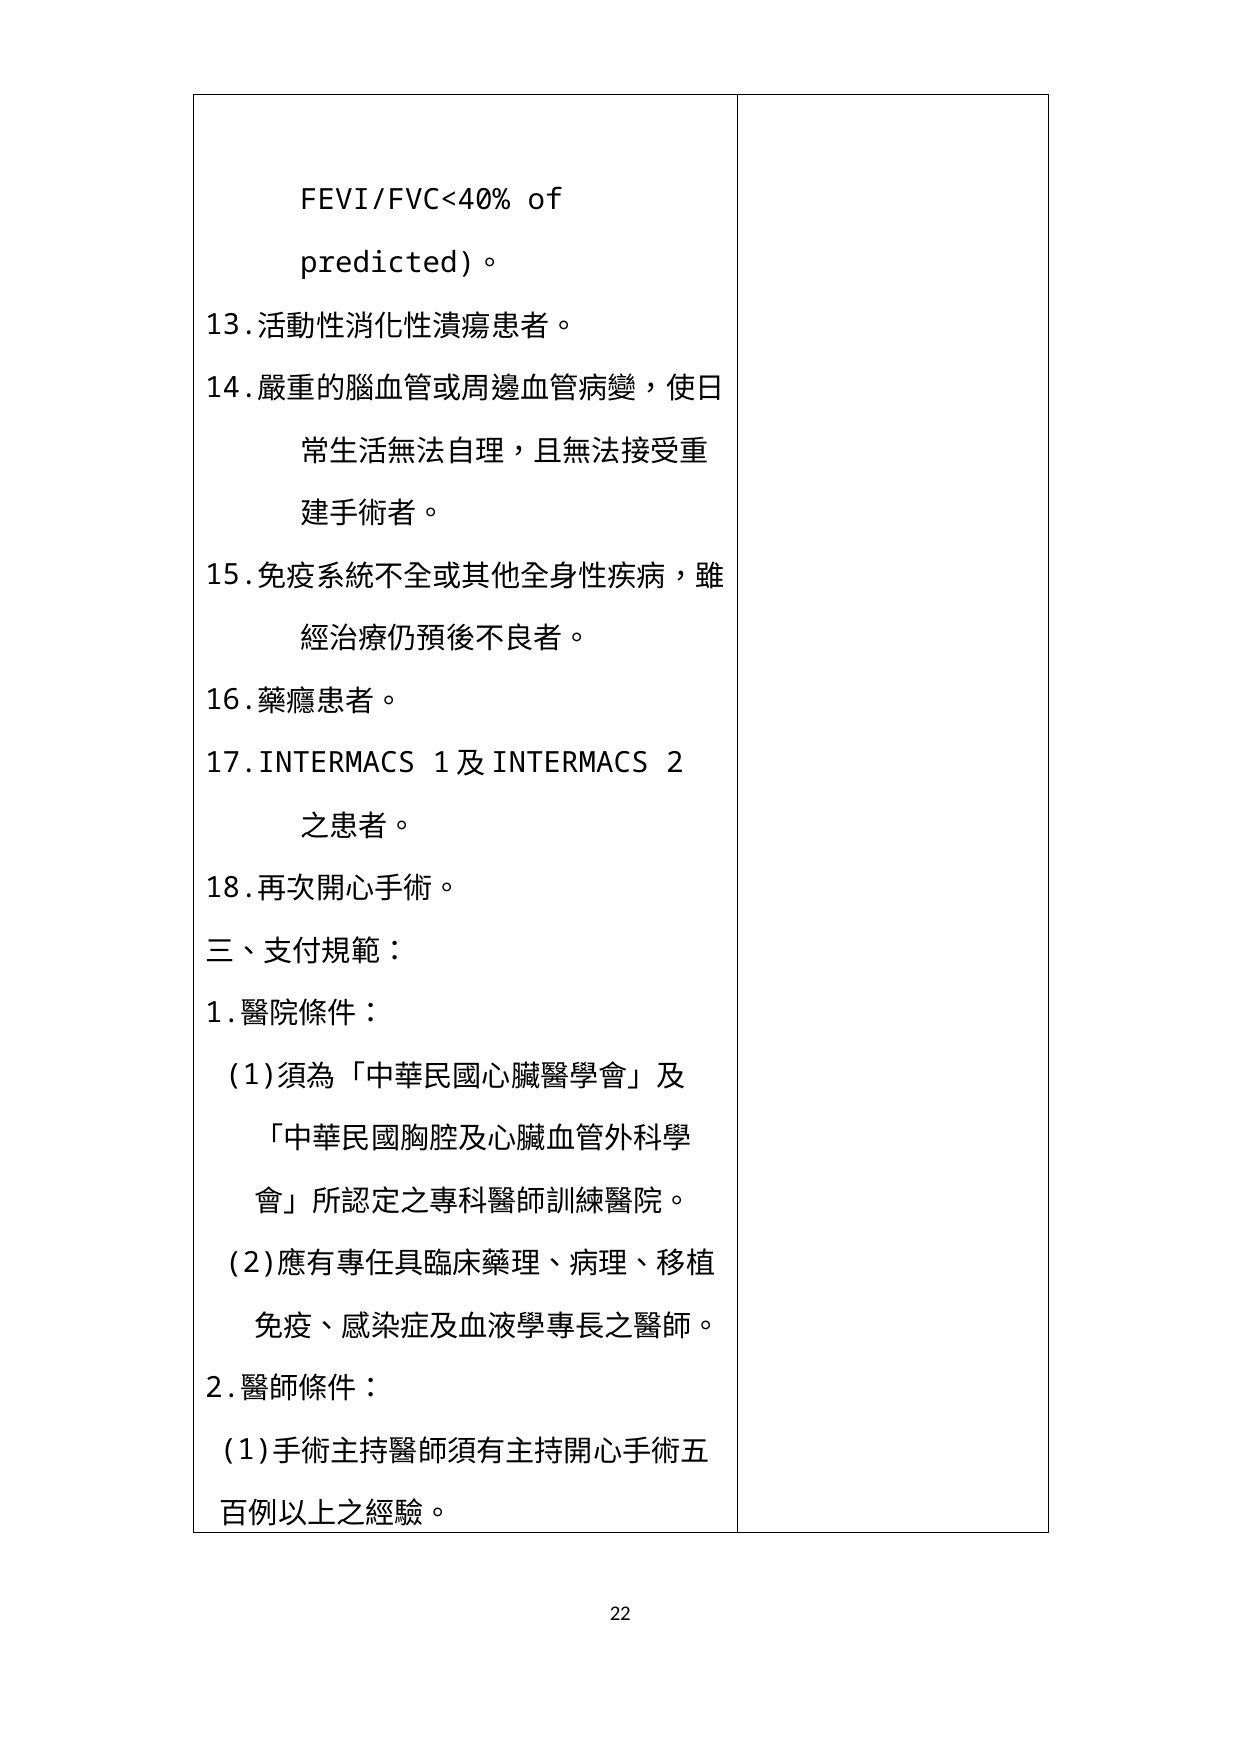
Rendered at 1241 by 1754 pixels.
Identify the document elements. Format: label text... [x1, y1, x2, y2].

table_cell [738, 95, 1048, 1532]
table_cell B206-8長效型心室輔助系統 一、適應症: 病患已登錄於器官移植中心系統。 須能耐受抗凝血治療。 符合下列心臟移植條件且無法脫離強心劑注射 (dopaomine + dobutamine >5μg/min/kg )大於14天或一年內2次住院接受強心劑注射每次大於7天。 心臟衰竭且Maximal VO2 < 10ml/kg/min者。 心臟衰竭達紐約心臟功能第四度，且Maximal VO2<14ml/kg/min者。 心臟衰竭核醫檢查LVEF<20%，經六個月以上藥物(包括ACE inhibitors, Digoxin、Diuretics等)治療仍無法改善者;如有重度二尖瓣閉鎖不全，經核醫檢查LVEF<25%者。 嚴重心肌缺血，核醫檢查LVEF<20%，經核醫心肌灌注掃描及心導管等檢查，證實無法以冠狀動脈繞道手術及冠狀動脈介入治療者。 紐約心臟功能第四度，持續使用Dopamine或Dobutamine>5μg /kg/min 7天以上，經核醫檢查LVEF<25%或心臟指數Cardiac index<2.0L/min/m2者。 復發有症狀的心室心律不整，無法以公認有效的方法治療者。 二、禁忌症： 超過65歲以上。 有明顯感染者。 愛滋病帶原者，應符合財團法人器官捐贈移植登錄中心訂定之「捐贈者基準及待移植者之絕對與相對禁忌症、適應症與各器官疾病嚴重度分級表」規定。 肺結核經證實者。 惡性腫瘤患者。 心智不正常或無法長期配合藥物治療者。 少年型或胰導素依賴型糖尿病患者。 ＡＢＯ血型與捐贈者不相容者。 嚴重肺高血壓，經治療仍大於6 Wood Unit者，不得做正位心臟移植(異位心臟移植者不得大於12 Wood Unit) 。 肝硬化或GPT在正常兩倍以上，且有凝血異常者。 中度以上腎功能不全者(Creatinine >3.0mg/dl或Ccr<20ml/min)。 嚴重的慢性阻塞性肺病患者(FEVI<50% of predicted或FEVI/FVC<40% of predicted)。 活動性消化性潰瘍患者。 嚴重的腦血管或周邊血管病變，使日常生活無法自理，且無法接受重建手術者。 免疫系統不全或其他全身性疾病，雖經治療仍預後不良者。 藥癮患者。 INTERMACS 1及INTERMACS 2 之患者。 18.再次開心手術。 三、支付規範： 1.醫院條件： (1)須為「中華民國心臟醫學會」及「中華民國胸腔及心臟血管外科學會」所認定之專科醫師訓練醫院。 (2)應有專任具臨床藥理、病理、移植免疫、感染症及血液學專長之醫師。 2.醫師條件： (1)手術主持醫師須有主持開心手術五百例以上之經驗。 (2)執行本項手術之醫院及醫師條件應向保險人申請核備。 3.醫院及醫師必須經衛福部核定具心臟移植資格者。 四、每人終身給付1組。 五、需事前審查且完成個案登錄系統。 六、個案完成植入手術後，須定期登入系統追蹤狀況，直到病人完成心臟移植手術出院或死亡。 [194, 95, 737, 1532]
